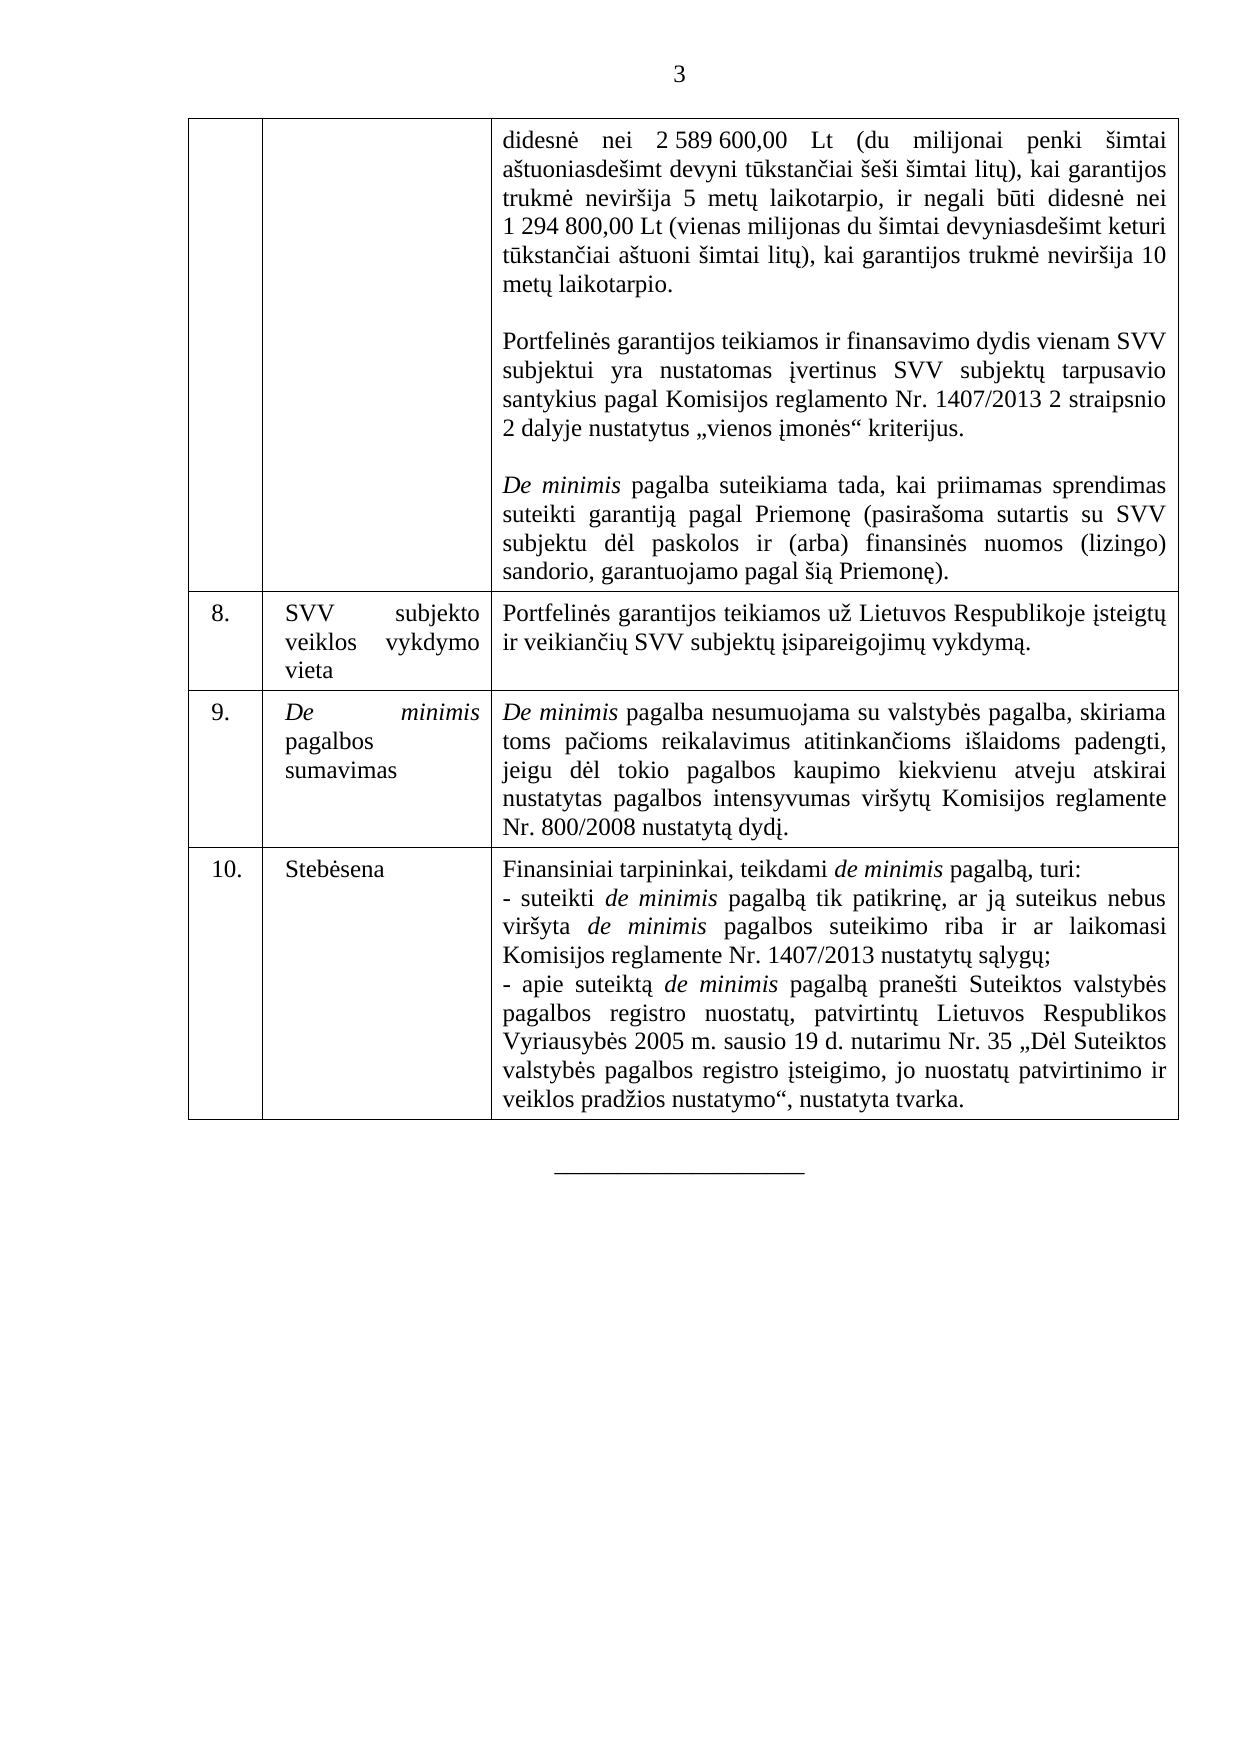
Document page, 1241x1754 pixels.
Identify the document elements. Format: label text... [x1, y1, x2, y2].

table_cell [189, 119, 262, 591]
table_cell De minimis pagalba nesumuojama su valstybės pagalba, skiriama toms pačioms reikalavimus atitinkančioms išlaidoms padengti, jeigu dėl tokio pagalbos kaupimo kiekvienu atveju atskirai nustatytas pagalbos intensyvumas viršytų Komisijos reglamente Nr. 800/2008 nustatytą dydį. [492, 691, 1178, 847]
table_cell De minimis pagalbos sumavimas [263, 691, 491, 847]
table_cell 10. [189, 848, 262, 1118]
table_cell SVV subjekto veiklos vykdymo vieta [263, 592, 491, 690]
text ____________________ [177, 1148, 1181, 1177]
table_cell [263, 119, 491, 591]
table_cell Portfelinės garantijos teikiamos už Lietuvos Respublikoje įsteigtų ir veikiančių SVV subjektų įsipareigojimų vykdymą. [492, 592, 1178, 690]
table_cell didesnė nei 2 589 600,00 Lt (du milijonai penki šimtai aštuoniasdešimt devyni tūkstančiai šeši šimtai litų), kai garantijos trukmė neviršija 5 metų laikotarpio, ir negali būti didesnė nei 1 294 800,00 Lt (vienas milijonas du šimtai devyniasdešimt keturi tūkstančiai aštuoni šimtai litų), kai garantijos trukmė neviršija 10 metų laikotarpio. Portfelinės garantijos teikiamos ir finansavimo dydis vienam SVV subjektui yra nustatomas įvertinus SVV subjektų tarpusavio santykius pagal Komisijos reglamento Nr. 1407/2013 2 straipsnio 2 dalyje nustatytus „vienos įmonės“ kriterijus. De minimis pagalba suteikiama tada, kai priimamas sprendimas suteikti garantiją pagal Priemonę (pasirašoma sutartis su SVV subjektu dėl paskolos ir (arba) finansinės nuomos (lizingo) sandorio, garantuojamo pagal šią Priemonę). [492, 119, 1178, 591]
table_cell 8. [189, 592, 262, 690]
table_cell Finansiniai tarpininkai, teikdami de minimis pagalbą, turi: - suteikti de minimis pagalbą tik patikrinę, ar ją suteikus nebus viršyta de minimis pagalbos suteikimo riba ir ar laikomasi Komisijos reglamente Nr. 1407/2013 nustatytų sąlygų; - apie suteiktą de minimis pagalbą pranešti Suteiktos valstybės pagalbos registro nuostatų, patvirtintų Lietuvos Respublikos Vyriausybės 2005 m. sausio 19 d. nutarimu Nr. 35 „Dėl Suteiktos valstybės pagalbos registro įsteigimo, jo nuostatų patvirtinimo ir veiklos pradžios nustatymo“, nustatyta tvarka. [492, 848, 1178, 1118]
table_cell Stebėsena [263, 848, 491, 1118]
table_cell 9. [189, 691, 262, 847]
